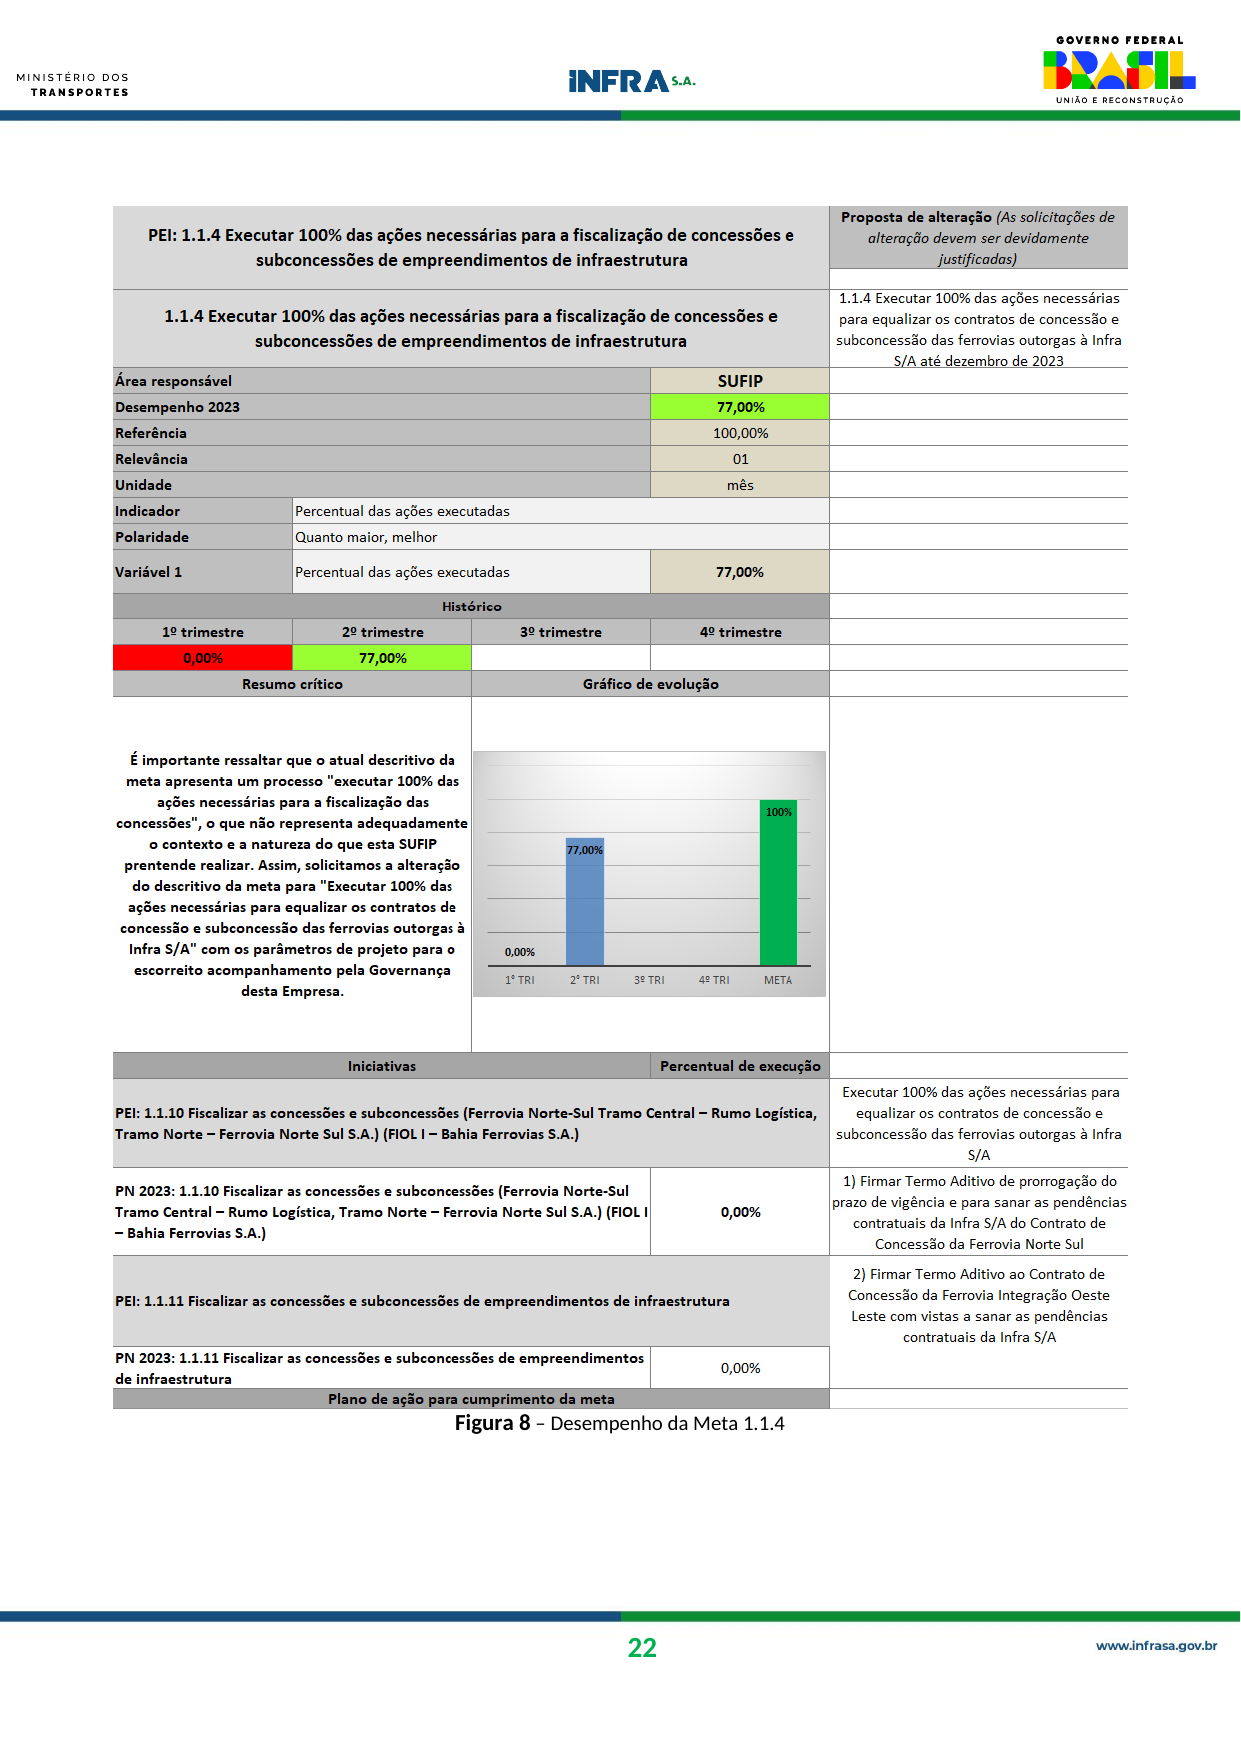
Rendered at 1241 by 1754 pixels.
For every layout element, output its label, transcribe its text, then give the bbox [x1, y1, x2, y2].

text Figura 8 – Desempenho da Meta 1.1.4 [112, 1409, 1128, 1436]
